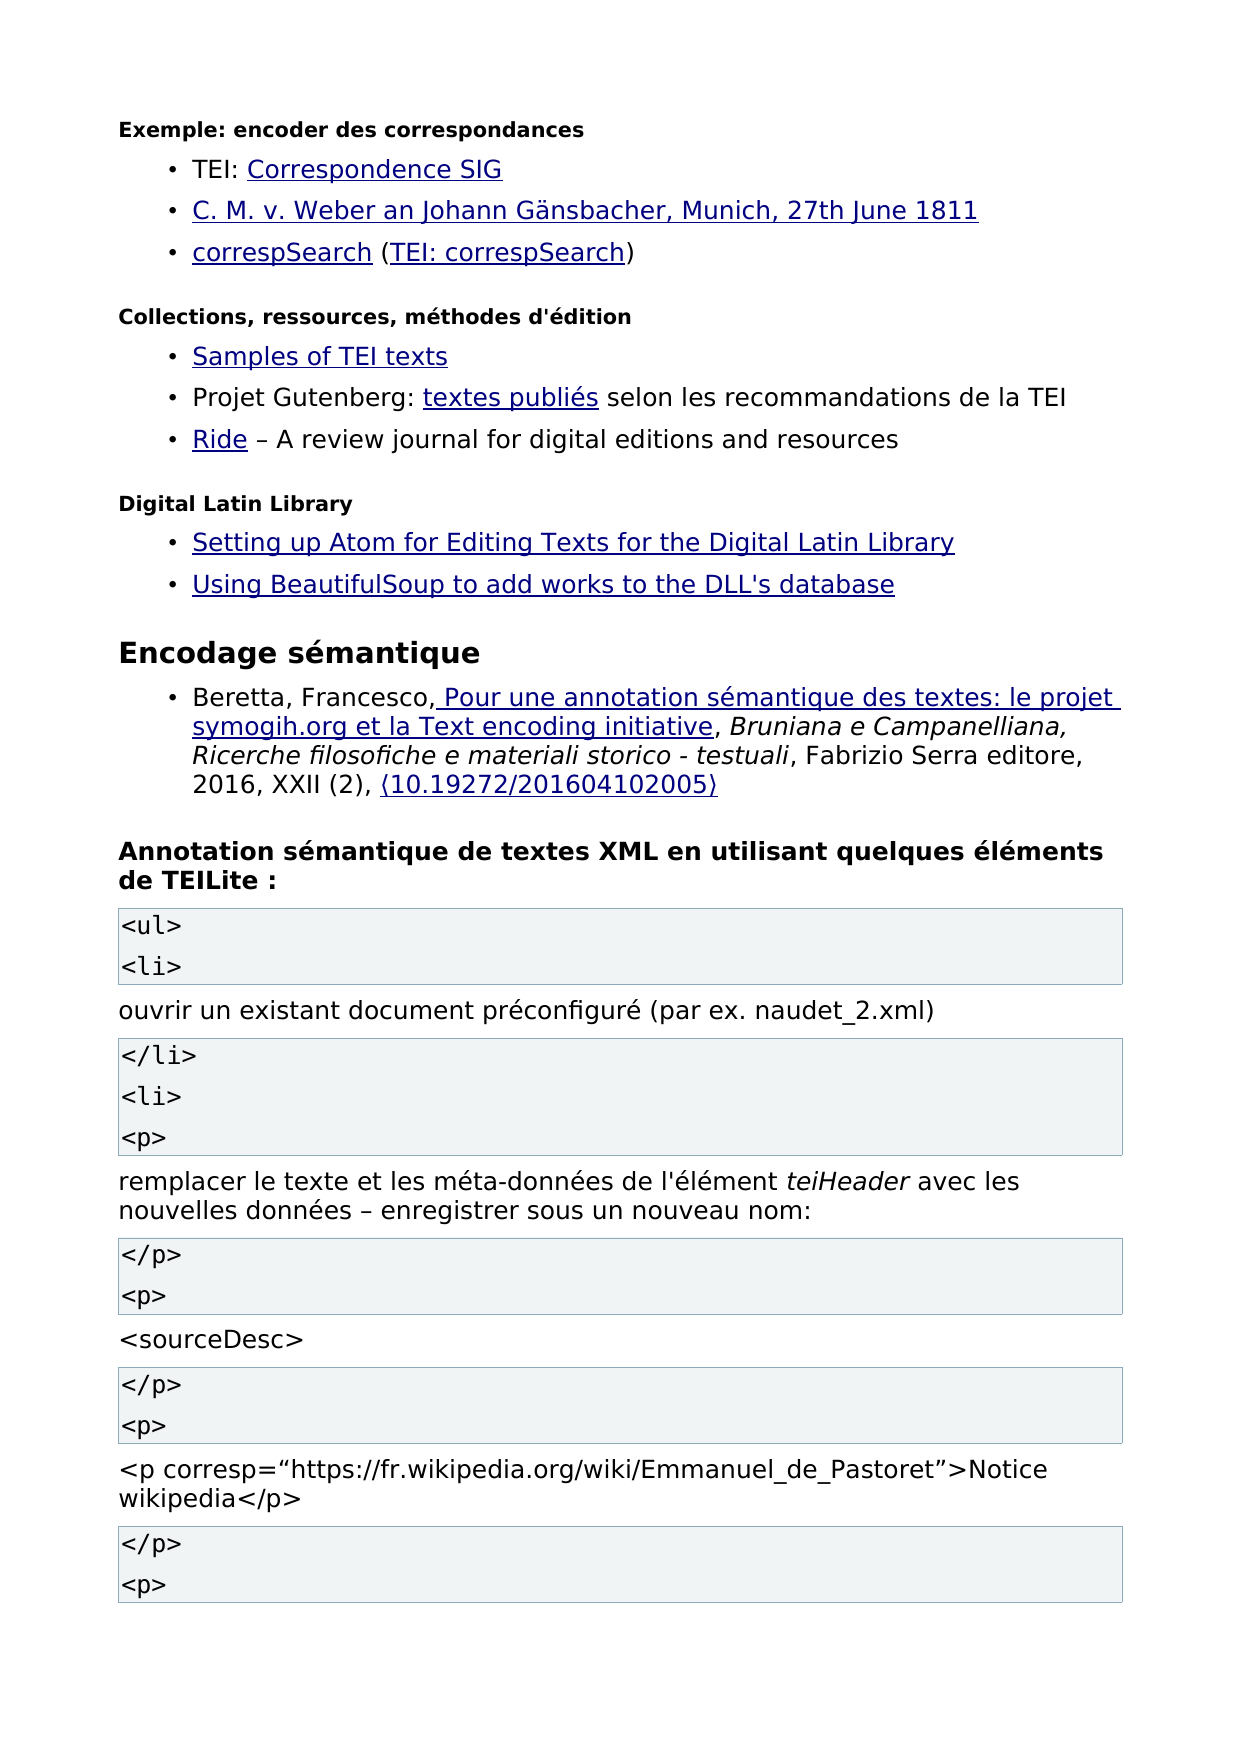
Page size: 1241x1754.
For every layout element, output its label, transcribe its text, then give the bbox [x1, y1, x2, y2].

text <li> [119, 1079, 1122, 1111]
list Beretta, Francesco, Pour une annotation sémantique des textes: le projet symogih.org et la Text encoding initiative, Bruniana e Campanelliana, Ricerche filosofiche e materiali storico - testuali, Fabrizio Serra editore, 2016, XXII (2), ⟨10.19272/201604102005⟩ [177, 683, 1122, 800]
list correspSearch (TEI: correspSearch) [177, 238, 1122, 267]
text <p corresp=“https://fr.wikipedia.org/wiki/Emmanuel_de_Pastoret”>Notice wikipedia</p> [118, 1455, 1122, 1513]
text </p> [119, 1368, 1122, 1399]
text <p> [119, 1567, 1122, 1602]
text </li> [119, 1039, 1122, 1070]
subtitle Annotation sémantique de textes XML en utilisant quelques éléments de TEILite : [118, 837, 1122, 896]
text </p> [119, 1527, 1122, 1558]
list TEI: Correspondence SIG [177, 155, 1122, 184]
list C. M. v. Weber an Johann Gänsbacher, Munich, 27th June 1811 [177, 197, 1122, 226]
list Setting up Atom for Editing Texts for the Digital Latin Library [177, 528, 1122, 558]
subtitle Encodage sémantique [118, 637, 1122, 671]
subtitle Collections, ressources, méthodes d'édition [118, 305, 1122, 329]
subtitle Exemple: encoder des correspondances [118, 118, 1122, 142]
list Samples of TEI texts [177, 342, 1122, 371]
text ouvrir un existant document préconfiguré (par ex. naudet_2.xml) [118, 996, 1122, 1025]
list Ride – A review journal for digital editions and resources [177, 425, 1122, 454]
text <ul> [119, 909, 1122, 940]
list Using BeautifulSoup to add works to the DLL's database [177, 570, 1122, 599]
text remplacer le texte et les méta-données de l'élément teiHeader avec les nouvelles données – enregistrer sous un nouveau nom: [118, 1167, 1122, 1225]
subtitle Digital Latin Library [118, 492, 1122, 516]
text <li> [119, 949, 1122, 984]
text <sourceDesc> [118, 1325, 1122, 1354]
text <p> [119, 1120, 1122, 1155]
text <p> [119, 1408, 1122, 1443]
text <p> [119, 1278, 1122, 1314]
text </p> [119, 1239, 1122, 1270]
list Projet Gutenberg: textes publiés selon les recommandations de la TEI [177, 383, 1122, 412]
